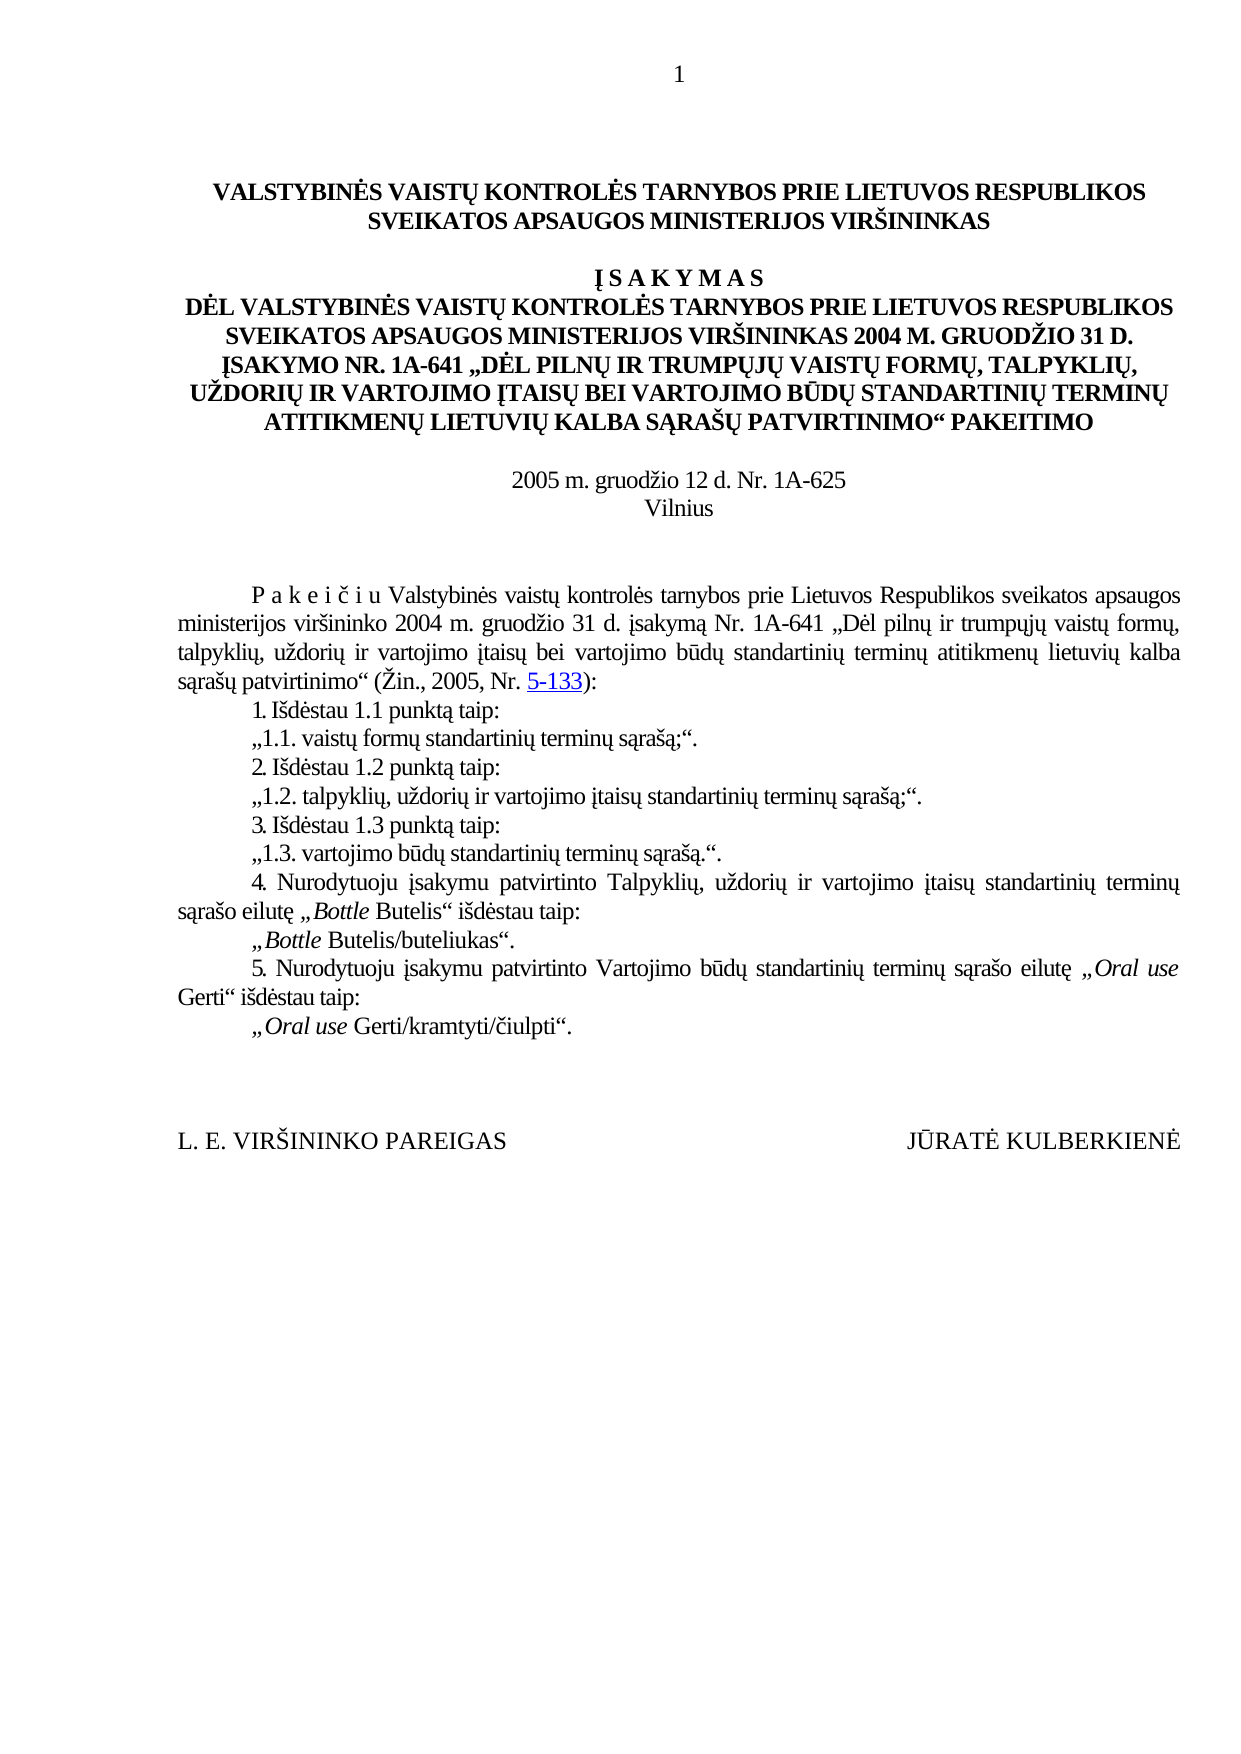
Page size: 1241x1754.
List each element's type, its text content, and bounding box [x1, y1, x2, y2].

text VALSTYBINĖS VAISTŲ KONTROLĖS TARNYBOS PRIE LIETUVOS RESPUBLIKOS SVEIKATOS APSAUGOS MINISTERIJOS VIRŠININKAS [177, 177, 1181, 235]
text 4. Nurodytuoju įsakymu patvirtinto Talpyklių, uždorių ir vartojimo įtaisų standartinių terminų sąrašo eilutę „Bottle Butelis“ išdėstau taip: [177, 867, 1181, 925]
text „Oral use Gerti/kramtyti/čiulpti“. [177, 1011, 1181, 1040]
text L. E. VIRŠININKO PAREIGAS JŪRATĖ KULBERKIENĖ [177, 1126, 1181, 1155]
text Pakeičiu Valstybinės vaistų kontrolės tarnybos prie Lietuvos Respublikos sveikatos apsaugos ministerijos viršininko 2004 m. gruodžio 31 d. įsakymą Nr. 1A-641 „Dėl pilnų ir trumpųjų vaistų formų, talpyklių, uždorių ir vartojimo įtaisų bei vartojimo būdų standartinių terminų atitikmenų lietuvių kalba sąrašų patvirtinimo“ (Žin., 2005, Nr. 5-133): [177, 580, 1181, 695]
text 2. Išdėstau 1.2 punktą taip: [177, 752, 1181, 781]
text Vilnius [177, 493, 1181, 522]
text DĖL VALSTYBINĖS VAISTŲ KONTROLĖS TARNYBOS PRIE LIETUVOS RESPUBLIKOS SVEIKATOS APSAUGOS MINISTERIJOS VIRŠININKAS 2004 M. GRUODŽIO 31 D. ĮSAKYMO NR. 1A-641 „DĖL PILNŲ IR TRUMPŲJŲ VAISTŲ FORMŲ, TALPYKLIŲ, UŽDORIŲ IR VARTOJIMO ĮTAISŲ BEI VARTOJIMO BŪDŲ STANDARTINIŲ TERMINŲ ATITIKMENŲ LIETUVIŲ KALBA SĄRAŠŲ PATVIRTINIMO“ PAKEITIMO [177, 292, 1181, 436]
text 5. Nurodytuoju įsakymu patvirtinto Vartojimo būdų standartinių terminų sąrašo eilutę „Oral use Gerti“ išdėstau taip: [177, 953, 1181, 1011]
text Į S A K Y M A S [177, 263, 1181, 292]
text „1.2. talpyklių, uždorių ir vartojimo įtaisų standartinių terminų sąrašą;“. [177, 781, 1181, 810]
text 1. Išdėstau 1.1 punktą taip: [177, 695, 1181, 723]
text 2005 m. gruodžio 12 d. Nr. 1A-625 [177, 465, 1181, 493]
text „1.1. vaistų formų standartinių terminų sąrašą;“. [177, 723, 1181, 752]
text 3. Išdėstau 1.3 punktą taip: [177, 810, 1181, 838]
text „1.3. vartojimo būdų standartinių terminų sąrašą.“. [177, 838, 1181, 867]
text „Bottle Butelis/buteliukas“. [177, 925, 1181, 953]
